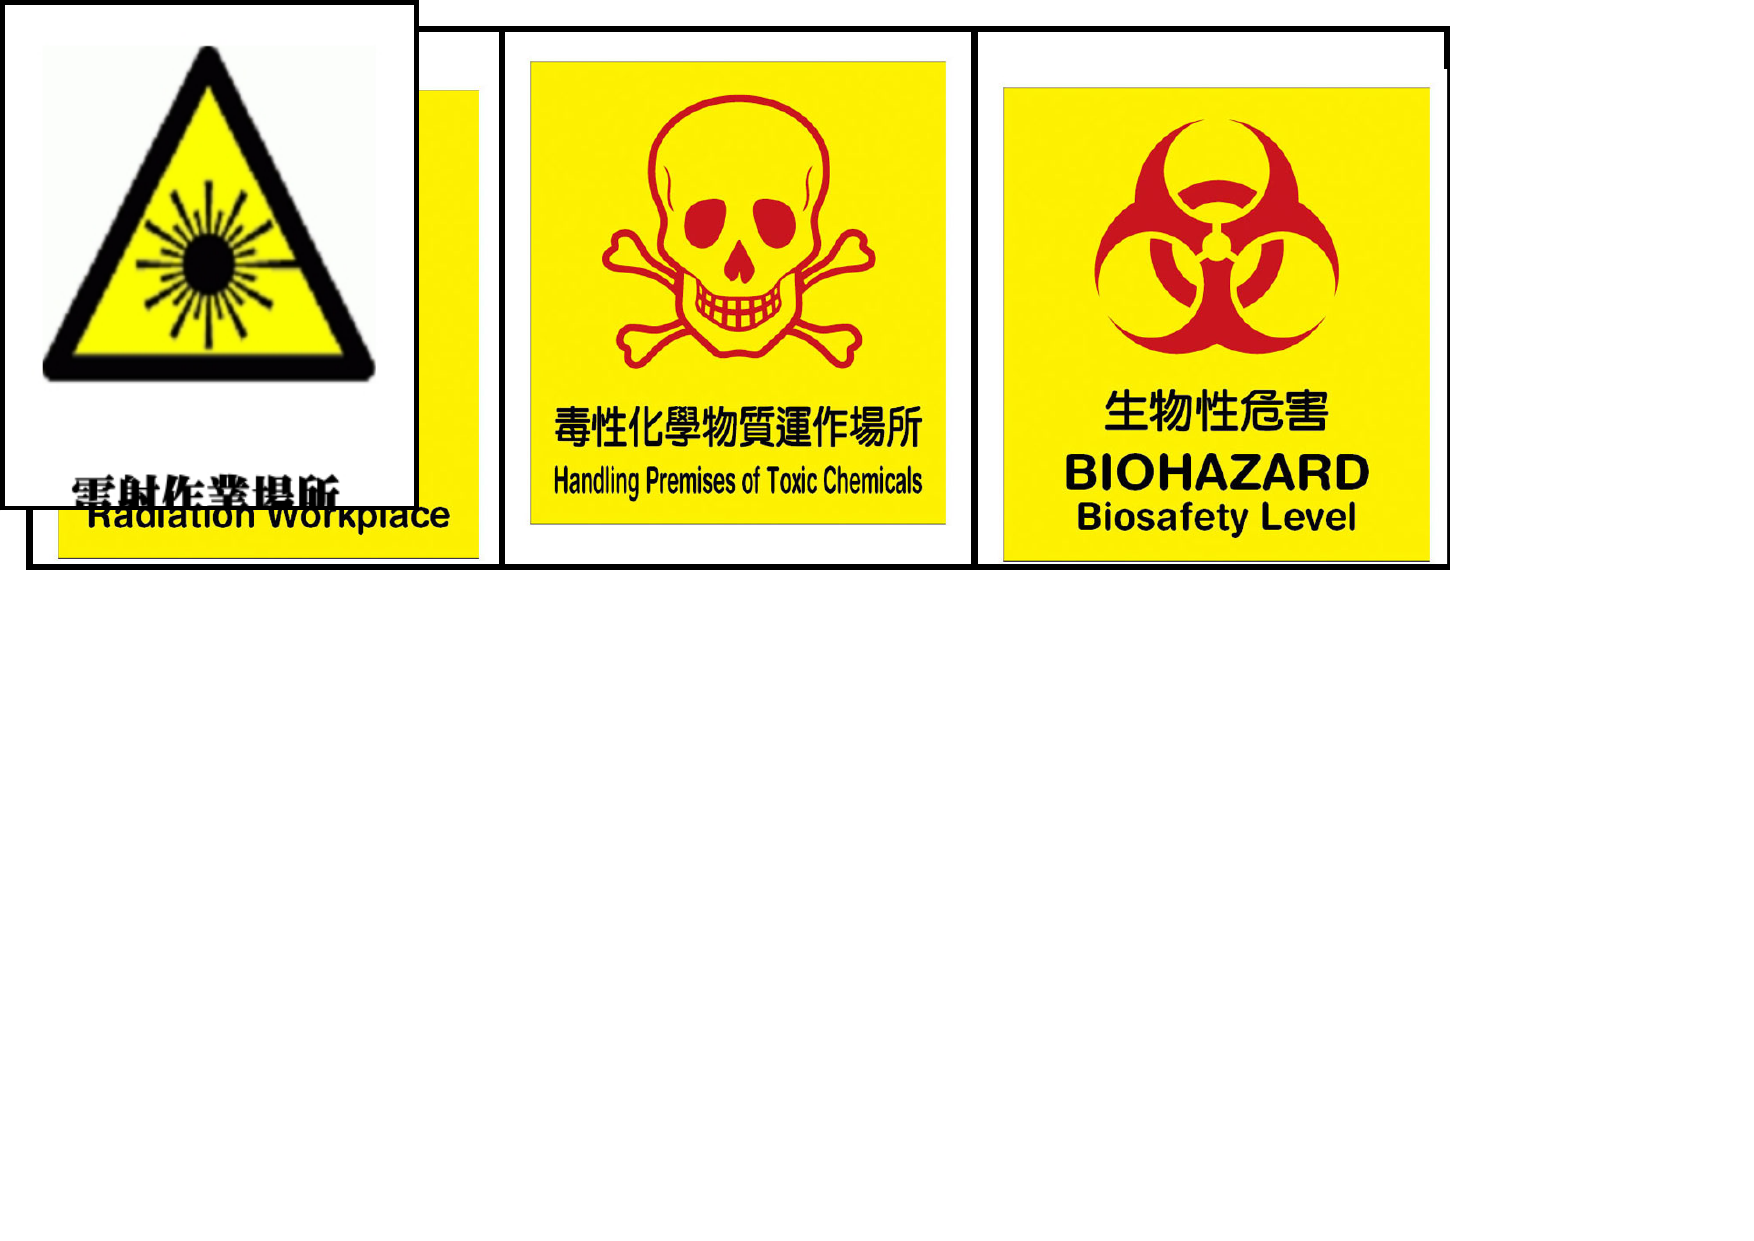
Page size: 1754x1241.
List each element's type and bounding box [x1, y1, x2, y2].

table_cell [505, 32, 971, 563]
table_cell [978, 32, 1444, 563]
table_cell [419, 32, 499, 563]
table_cell [33, 510, 40, 563]
